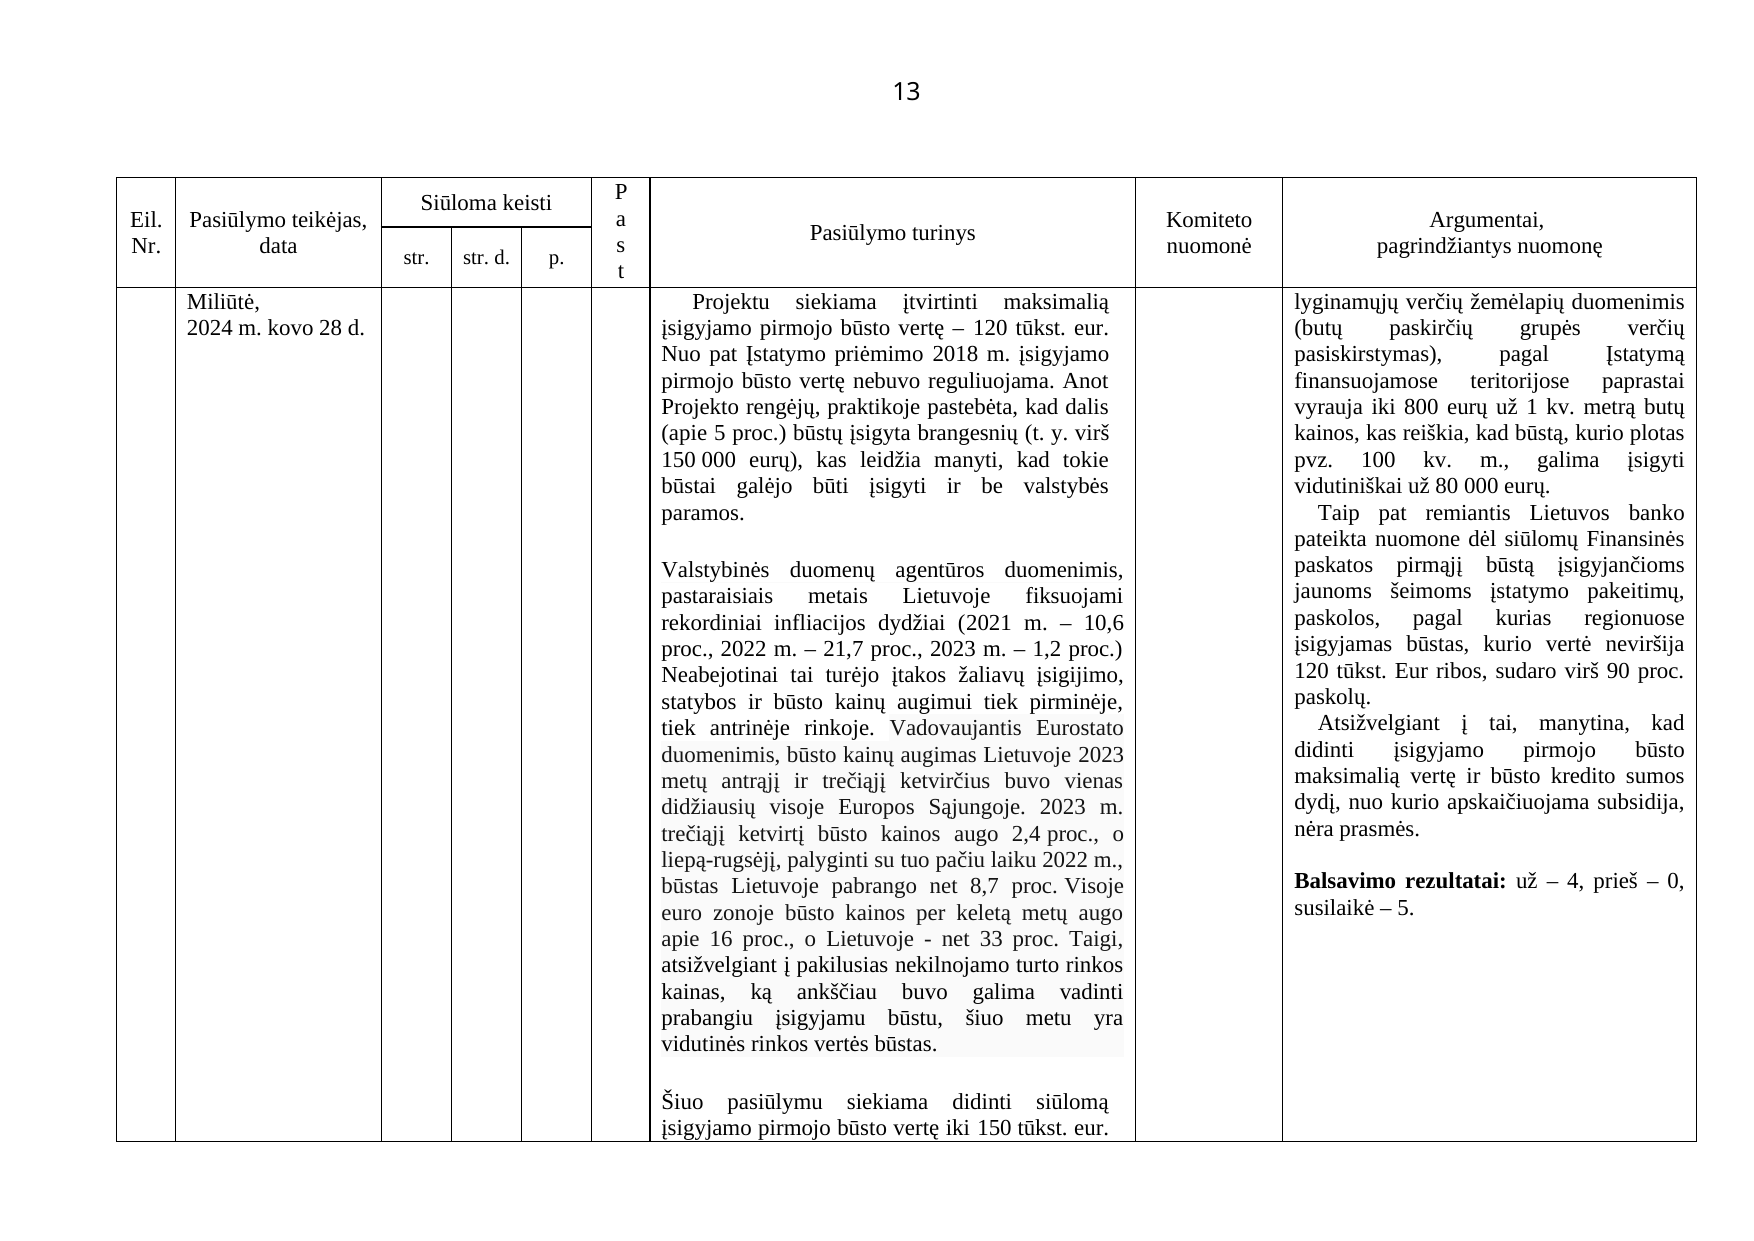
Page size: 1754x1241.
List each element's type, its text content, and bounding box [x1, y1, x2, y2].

table_header Pasiūlymo turinys [651, 178, 1135, 287]
table_header Pastabos [592, 178, 649, 287]
table_header Siūloma keisti [382, 178, 591, 226]
table_header Pasiūlymo teikėjas, data [176, 178, 381, 287]
table_cell Projektu siekiama įtvirtinti maksimalią įsigyjamo pirmojo būsto vertę – 120 tūkst. eur. Nuo pat Įstatymo priėmimo 2018 m. įsigyjamo pirmojo būsto vertę nebuvo reguliuojama. Anot Projekto rengėjų, praktikoje pastebėta, kad dalis (apie 5 proc.) būstų įsigyta brangesnių (t. y. virš 150 000 eurų), kas leidžia manyti, kad tokie būstai galėjo būti įsigyti ir be valstybės paramos. Valstybinės duomenų agentūros duomenimis, pastaraisiais metais Lietuvoje fiksuojami rekordiniai infliacijos dydžiai (2021 m. – 10,6 proc., 2022 m. – 21,7 proc., 2023 m. – 1,2 proc.) Neabejotinai tai turėjo įtakos žaliavų įsigijimo, statybos ir būsto kainų augimui tiek pirminėje, tiek antrinėje rinkoje. Vadovaujantis Eurostato duomenimis, būsto kainų augimas Lietuvoje 2023 metų antrąjį ir trečiąjį ketvirčius buvo vienas didžiausių visoje Europos Sąjungoje. 2023 m. trečiąjį ketvirtį būsto kainos augo 2,4 proc., o liepą-rugsėjį, palyginti su tuo pačiu laiku 2022 m., būstas Lietuvoje pabrango net 8,7 proc. Visoje euro zonoje būsto kainos per keletą metų augo apie 16 proc., o Lietuvoje - net 33 proc. Taigi, atsižvelgiant į pakilusias nekilnojamo turto rinkos kainas, ką ankščiau buvo galima vadinti prabangiu įsigyjamu būstu, šiuo metu yra vidutinės rinkos vertės būstas. Šiuo pasiūlymu siekiama didinti siūlomą įsigyjamo pirmojo būsto vertę iki 150 tūkst. eur. [651, 288, 1135, 1141]
table_cell [117, 288, 175, 1141]
table_cell [1136, 288, 1282, 1141]
table_cell str. [382, 228, 451, 287]
table_cell p. [522, 228, 591, 287]
table_cell [522, 288, 591, 1141]
table_cell Miliūtė, 2024 m. kovo 28 d. [176, 288, 381, 1141]
table_header Argumentai, pagrindžiantys nuomonę [1283, 178, 1696, 287]
table_cell lyginamųjų verčių žemėlapių duomenimis (butų paskirčių grupės verčių pasiskirstymas), pagal Įstatymą finansuojamose teritorijose paprastai vyrauja iki 800 eurų už 1 kv. metrą butų kainos, kas reiškia, kad būstą, kurio plotas pvz. 100 kv. m., galima įsigyti vidutiniškai už 80 000 eurų. Taip pat remiantis Lietuvos banko pateikta nuomone dėl siūlomų Finansinės paskatos pirmąjį būstą įsigyjančioms jaunoms šeimoms įstatymo pakeitimų, paskolos, pagal kurias regionuose įsigyjamas būstas, kurio vertė neviršija 120 tūkst. Eur ribos, sudaro virš 90 proc. paskolų. Atsižvelgiant į tai, manytina, kad didinti įsigyjamo pirmojo būsto maksimalią vertę ir būsto kredito sumos dydį, nuo kurio apskaičiuojama subsidija, nėra prasmės. Balsavimo rezultatai: už – 4, prieš – 0, susilaikė – 5. [1283, 288, 1696, 1141]
table_cell str. d. [452, 228, 521, 287]
table_cell [452, 288, 521, 1141]
table_header Eil. Nr. [117, 178, 175, 287]
table_header Komiteto nuomonė [1136, 178, 1282, 287]
table_cell [382, 288, 451, 1141]
table_cell [592, 288, 649, 1141]
